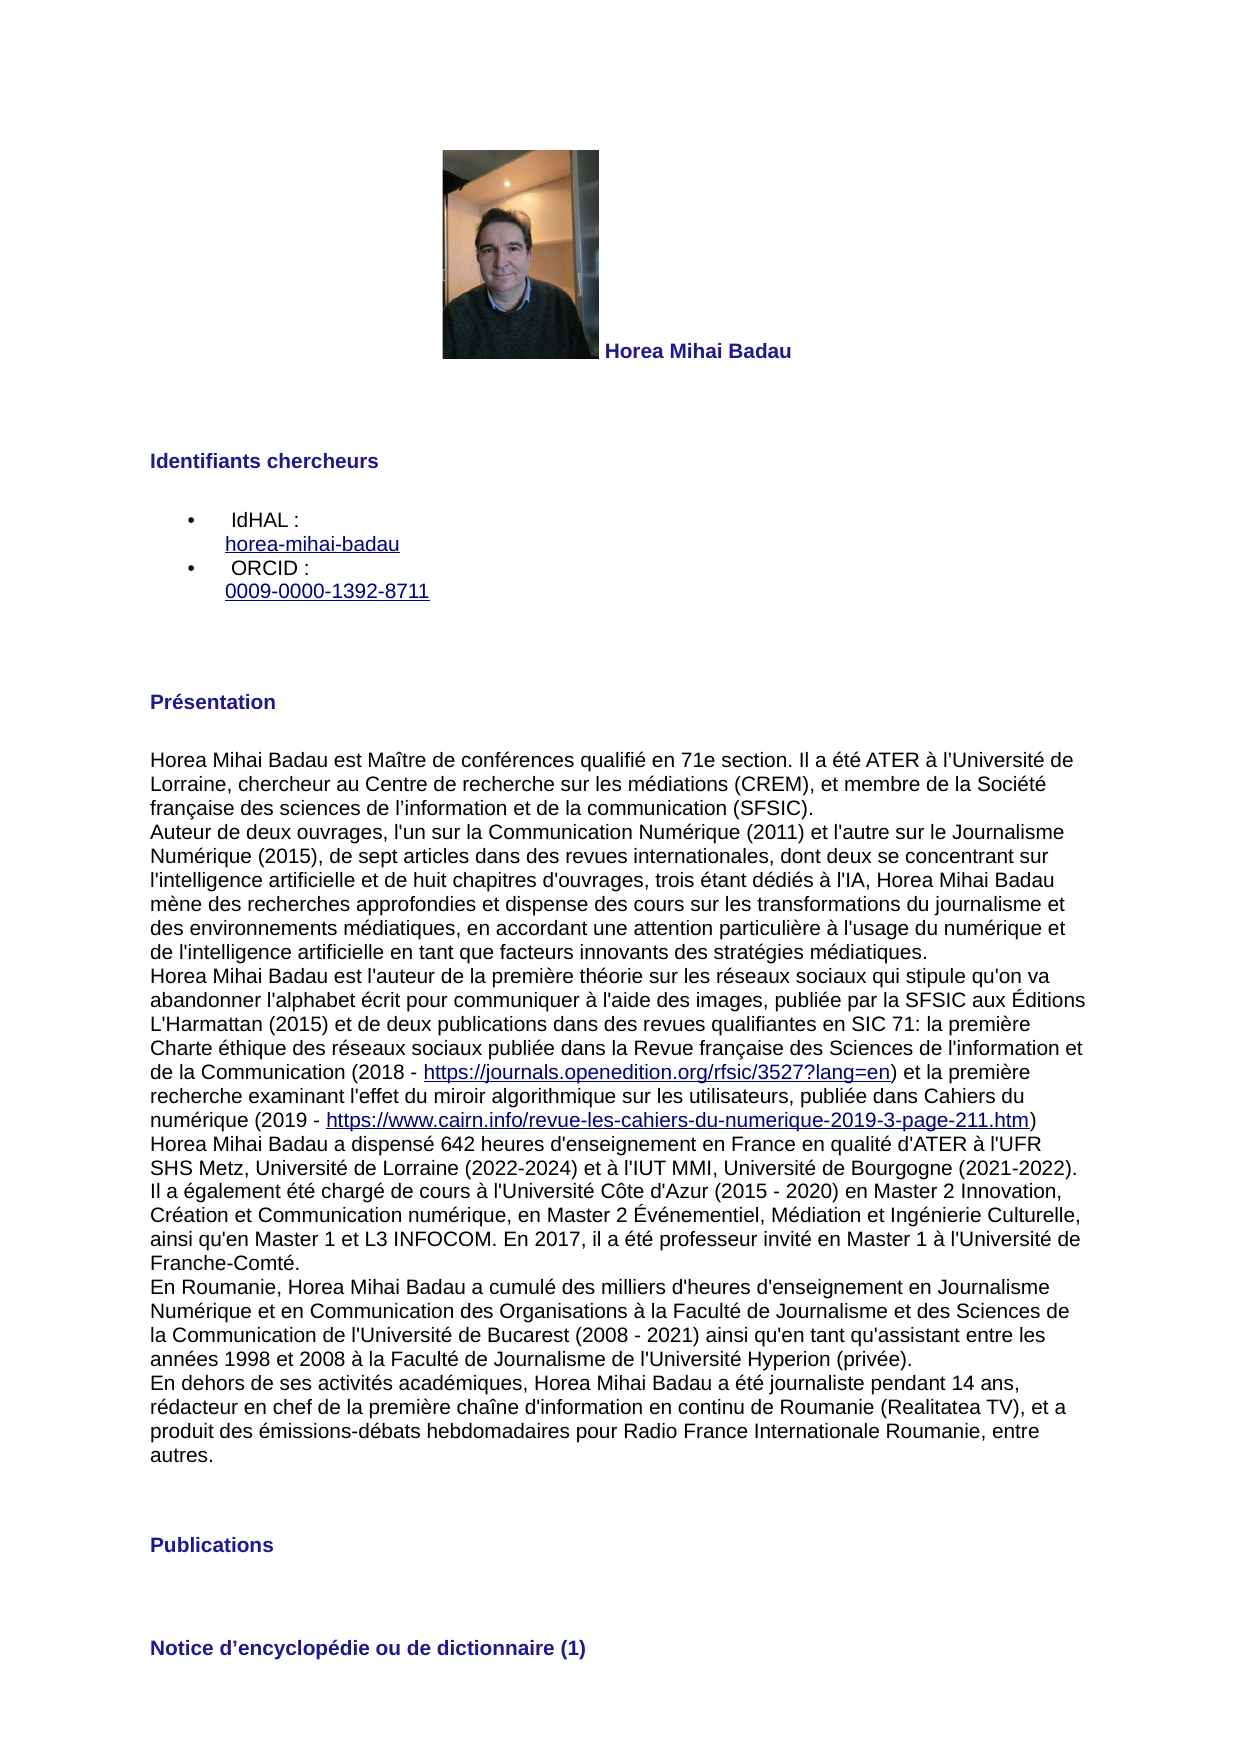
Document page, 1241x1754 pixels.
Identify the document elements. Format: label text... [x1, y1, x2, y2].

text En dehors de ses activités académiques, Horea Mihai Badau a été journaliste pendant 14 ans, rédacteur en chef de la première chaîne d'information en continu de Roumanie (Realitatea TV), et a produit des émissions-débats hebdomadaires pour Radio France Internationale Roumanie, entre autres. [150, 1371, 1090, 1467]
list horea-mihai-badau [187, 531, 1090, 555]
subtitle Identifiants chercheurs [150, 449, 1090, 473]
subtitle Publications [150, 1532, 1090, 1556]
picture [442, 150, 599, 359]
list 0009-0000-1392-8711 [187, 579, 1090, 603]
text Horea Mihai Badau est l'auteur de la première théorie sur les réseaux sociaux qui stipule qu'on va abandonner l'alphabet écrit pour communiquer à l'aide des images, publiée par la SFSIC aux Éditions L'Harmattan (2015) et de deux publications dans des revues qualifiantes en SIC 71: la première Charte éthique des réseaux sociaux publiée dans la Revue française des Sciences de l'information et de la Communication (2018 - https://journals.openedition.org/rfsic/3527?lang=en) et la première recherche examinant l'effet du miroir algorithmique sur les utilisateurs, publiée dans Cahiers du numérique (2019 - https://www.cairn.info/revue-les-cahiers-du-numerique-2019-3-page-211.htm) [150, 964, 1090, 1131]
subtitle Notice d’encyclopédie ou de dictionnaire (1) [150, 1636, 1090, 1659]
text Horea Mihai Badau a dispensé 642 heures d'enseignement en France en qualité d'ATER à l'UFR SHS Metz, Université de Lorraine (2022-2024) et à l'IUT MMI, Université de Bourgogne (2021-2022). Il a également été chargé de cours à l'Université Côte d'Azur (2015 - 2020) en Master 2 Innovation, Création et Communication numérique, en Master 2 Événementiel, Médiation et Ingénierie Culturelle, ainsi qu'en Master 1 et L3 INFOCOM. En 2017, il a été professeur invité en Master 1 à l'Université de Franche-Comté. [150, 1131, 1090, 1275]
subtitle Horea Mihai Badau [150, 150, 1090, 363]
list ORCID : [187, 555, 1090, 579]
list IdHAL : [187, 507, 1090, 531]
text Auteur de deux ouvrages, l'un sur la Communication Numérique (2011) et l'autre sur le Journalisme Numérique (2015), de sept articles dans des revues internationales, dont deux se concentrant sur l'intelligence artificielle et de huit chapitres d'ouvrages, trois étant dédiés à l'IA, Horea Mihai Badau mène des recherches approfondies et dispense des cours sur les transformations du journalisme et des environnements médiatiques, en accordant une attention particulière à l'usage du numérique et de l'intelligence artificielle en tant que facteurs innovants des stratégies médiatiques. [150, 820, 1090, 964]
text Horea Mihai Badau est Maître de conférences qualifié en 71e section. Il a été ATER à l’Université de Lorraine, chercheur au Centre de recherche sur les médiations (CREM), et membre de la Société française des sciences de l’information et de la communication (SFSIC). [150, 748, 1090, 820]
subtitle Présentation [150, 690, 1090, 714]
text En Roumanie, Horea Mihai Badau a cumulé des milliers d'heures d'enseignement en Journalisme Numérique et en Communication des Organisations à la Faculté de Journalisme et des Sciences de la Communication de l'Université de Bucarest (2008 - 2021) ainsi qu'en tant qu'assistant entre les années 1998 et 2008 à la Faculté de Journalisme de l'Université Hyperion (privée). [150, 1275, 1090, 1371]
